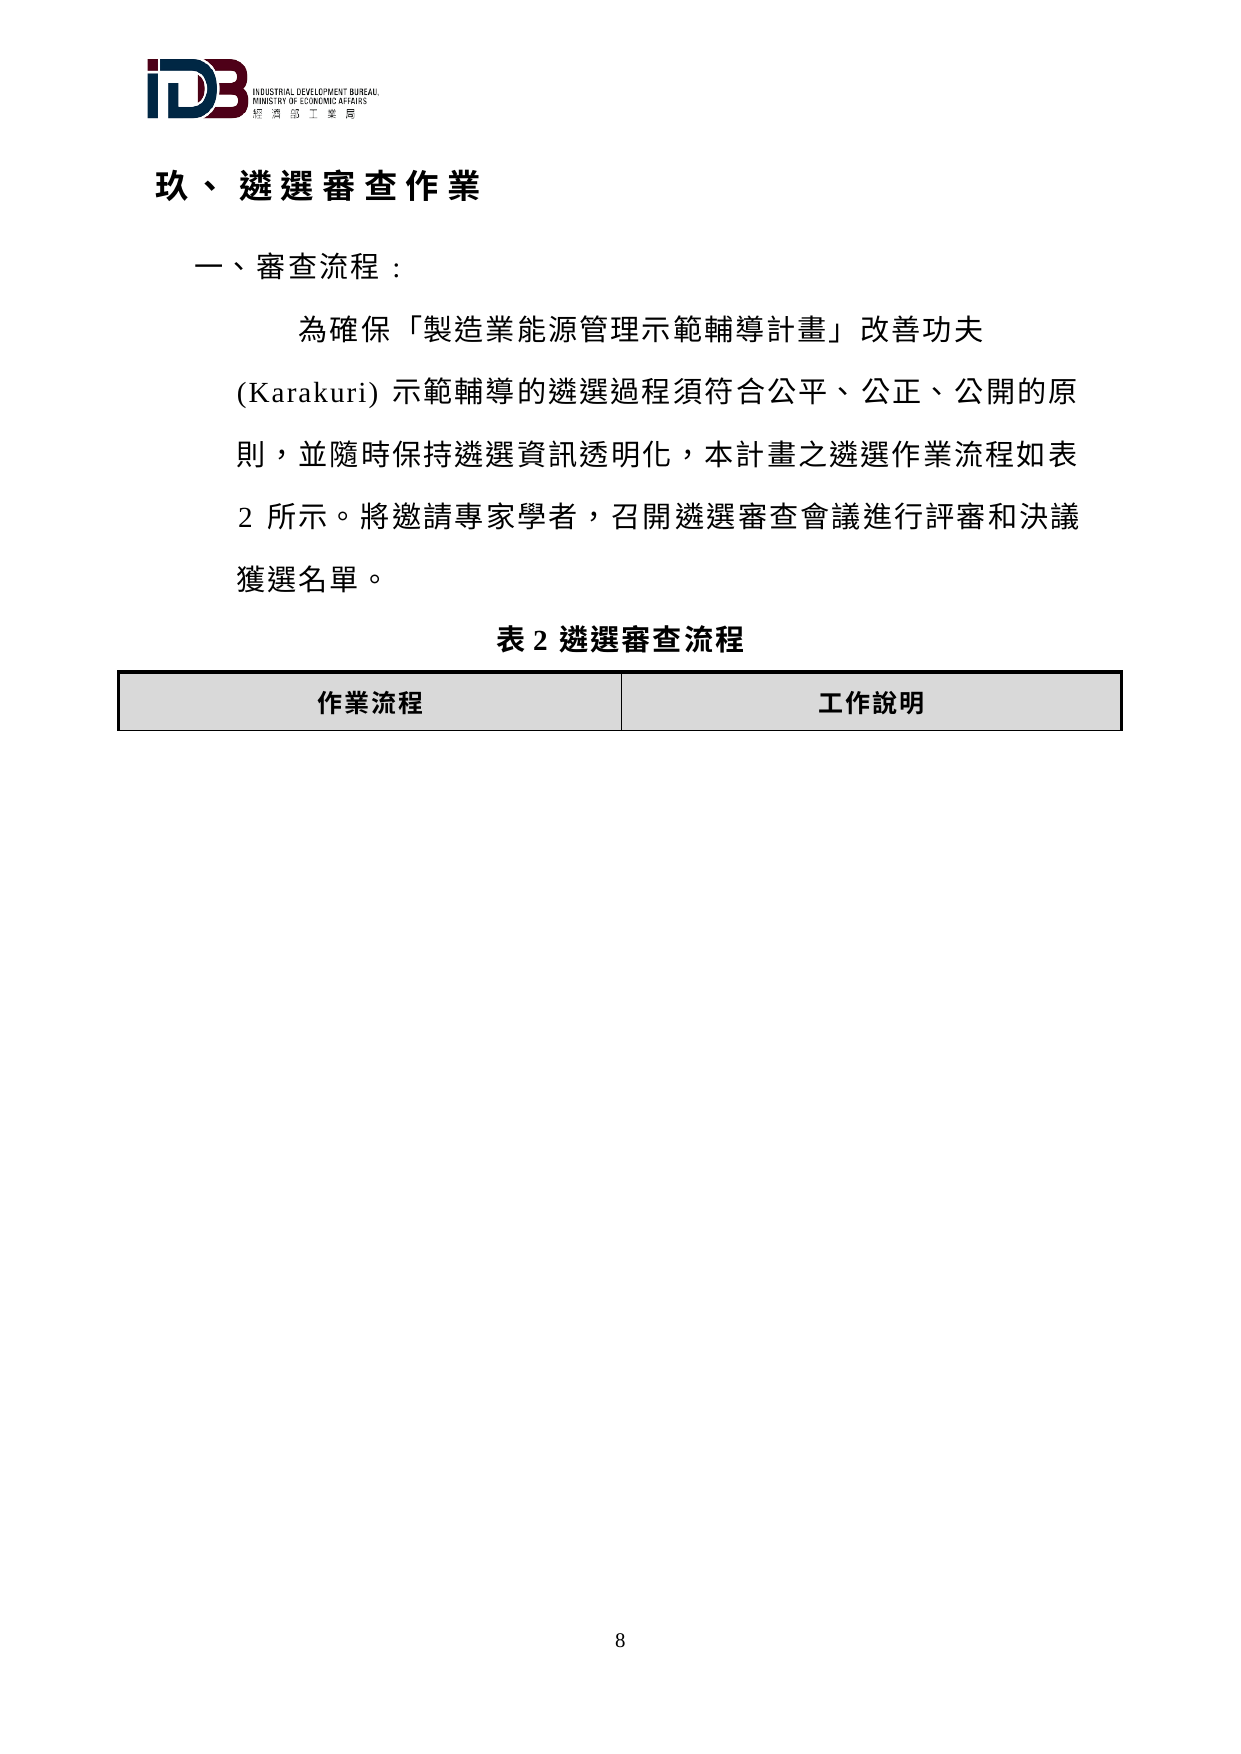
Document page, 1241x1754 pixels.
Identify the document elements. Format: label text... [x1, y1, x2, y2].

text 玖、遴選審查作業 [151, 142, 1089, 204]
text 為確保「製造業能源管理示範輔導計畫」改善功夫(Karakuri)示範輔導的遴選過程須符合公平、公正、公開的原則，並隨時保持遴選資訊透明化，本計畫之遴選作業流程如表2所示。將邀請專家學者，召開遴選審查會議進行評審和決議獲選名單。 [225, 286, 1089, 598]
text 一、審查流程: [186, 223, 1089, 286]
text 表2 遴選審查流程 [151, 617, 1089, 659]
table_header 工作說明 [622, 674, 1120, 730]
table_header 作業流程 [120, 674, 621, 730]
